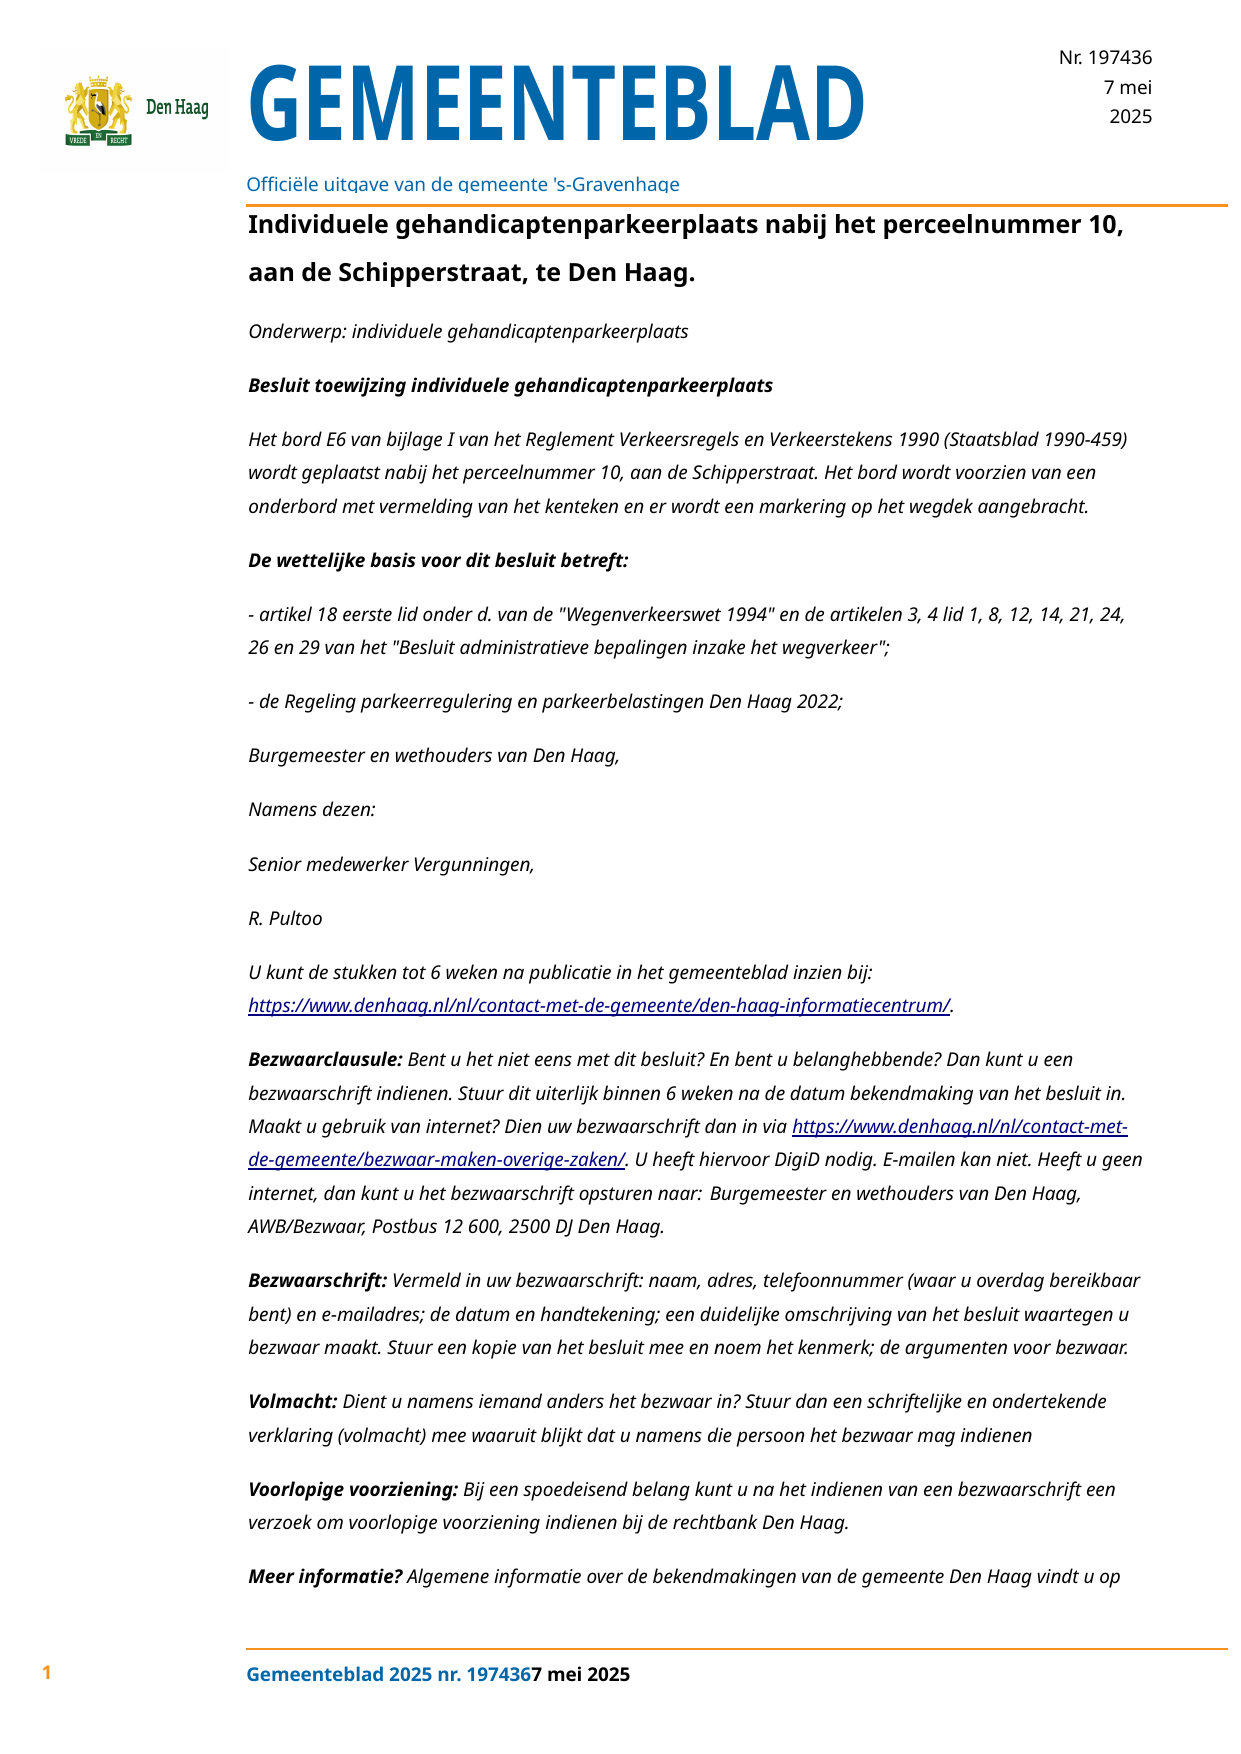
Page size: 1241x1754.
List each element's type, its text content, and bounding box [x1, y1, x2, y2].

text Namens dezen: [248, 797, 1152, 822]
text Meer informatie? Algemene informatie over de bekendmakingen van de gemeente Den Haag vindt u op [248, 1563, 1152, 1589]
text Voorlopige voorziening: Bij een spoedeisend belang kunt u na het indienen van een bezwaarschrift een verzoek om voorlopige voorziening indienen bij de rechtbank Den Haag. [248, 1476, 1152, 1535]
text Senior medewerker Vergunningen, [248, 851, 1152, 876]
picture [41, 47, 231, 172]
text De wettelijke basis voor dit besluit betreft: [248, 547, 1152, 573]
text Besluit toewijzing individuele gehandicaptenparkeerplaats [248, 372, 1152, 398]
text Individuele gehandicaptenparkeerplaats nabij het perceelnummer 10, aan de Schipperstraat, te Den Haag. [248, 207, 1152, 288]
text Burgemeester en wethouders van Den Haag, [248, 743, 1152, 768]
text Volmacht: Dient u namens iemand anders het bezwaar in? Stuur dan een schriftelijke en ondertekende verklaring (volmacht) mee waaruit blijkt dat u namens die persoon het bezwaar mag indienen [248, 1388, 1152, 1448]
text R. Pultoo [248, 905, 1152, 931]
text Onderwerp: individuele gehandicaptenparkeerplaats [248, 318, 1152, 344]
text Het bord E6 van bijlage I van het Reglement Verkeersregels en Verkeerstekens 1990 (Staatsblad 1990-459) wordt geplaatst nabij het perceelnummer 10, aan de Schipperstraat. Het bord wordt voorzien van een onderbord met vermelding van het kenteken en er wordt een markering op het wegdek aangebracht. [248, 426, 1152, 519]
text - de Regeling parkeerregulering en parkeerbelastingen Den Haag 2022; [248, 688, 1152, 714]
text Bezwaarclausule: Bent u het niet eens met dit besluit? En bent u belanghebbende? Dan kunt u een bezwaarschrift indienen. Stuur dit uiterlijk binnen 6 weken na de datum bekendmaking van het besluit in. Maakt u gebruik van internet? Dien uw bezwaarschrift dan in via https://www.denhaag.nl/nl/contact-met-de-gemeente/bezwaar-maken-overige-zaken/. U heeft hiervoor DigiD nodig. E-mailen kan niet. Heeft u geen internet, dan kunt u het bezwaarschrift opsturen naar: Burgemeester en wethouders van Den Haag, AWB/Bezwaar, Postbus 12 600, 2500 DJ Den Haag. [248, 1046, 1152, 1239]
text U kunt de stukken tot 6 weken na publicatie in het gemeenteblad inzien bij: https://www.denhaag.nl/nl/contact-met-de-gemeente/den-haag-informatiecentrum/. [248, 959, 1152, 1018]
text Bezwaarschrift: Vermeld in uw bezwaarschrift: naam, adres, telefoonnummer (waar u overdag bereikbaar bent) en e-mailadres; de datum en handtekening; een duidelijke omschrijving van het besluit waartegen u bezwaar maakt. Stuur een kopie van het besluit mee en noem het kenmerk; de argumenten voor bezwaar. [248, 1268, 1152, 1360]
text - artikel 18 eerste lid onder d. van de "Wegenverkeerswet 1994" en de artikelen 3, 4 lid 1, 8, 12, 14, 21, 24, 26 en 29 van het "Besluit administratieve bepalingen inzake het wegverkeer"; [248, 601, 1152, 660]
